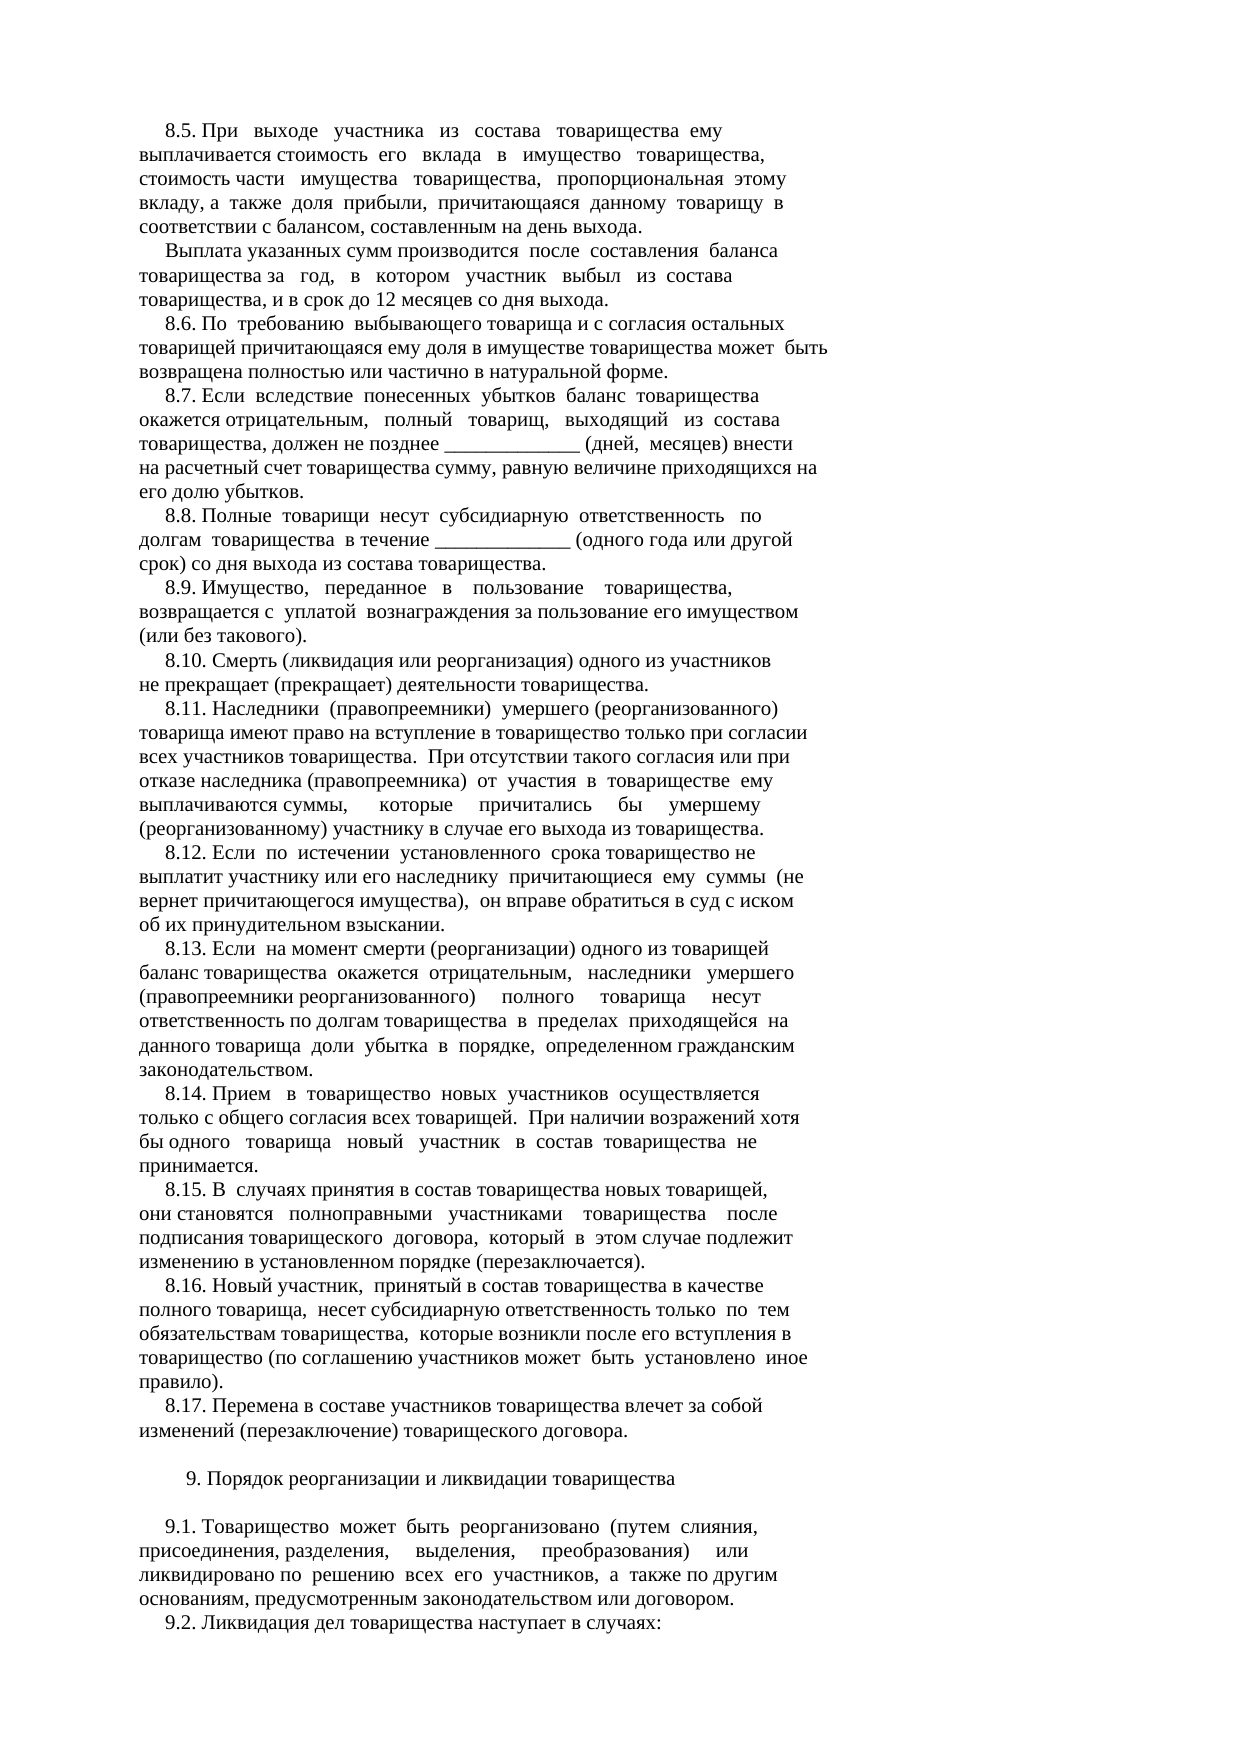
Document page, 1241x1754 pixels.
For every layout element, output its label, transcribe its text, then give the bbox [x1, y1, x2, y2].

text законодательством. [118, 1057, 1122, 1081]
text изменений (перезаключение) товарищеского договора. [118, 1417, 1122, 1442]
text долгам товарищества в течение _____________ (одного года или другой [118, 527, 1122, 551]
text отказе наследника (правопреемника) от участия в товариществе ему [118, 768, 1122, 792]
text (правопреемники реорганизованного) полного товарища несут [118, 984, 1122, 1008]
text об их принудительном взыскании. [118, 912, 1122, 936]
text 8.16. Новый участник, принятый в состав товарищества в качестве [118, 1273, 1122, 1297]
text данного товарища доли убытка в порядке, определенном гражданским [118, 1032, 1122, 1057]
text изменению в установленном порядке (перезаключается). [118, 1249, 1122, 1273]
text 8.17. Перемена в составе участников товарищества влечет за собой [118, 1393, 1122, 1417]
text товарищества, и в срок до 12 месяцев со дня выхода. [118, 287, 1122, 311]
text на расчетный счет товарищества сумму, равную величине приходящихся на [118, 455, 1122, 479]
text выплачивается стоимость его вклада в имущество товарищества, [118, 142, 1122, 166]
text баланс товарищества окажется отрицательным, наследники умершего [118, 960, 1122, 984]
text обязательствам товарищества, которые возникли после его вступления в [118, 1321, 1122, 1345]
text подписания товарищеского договора, который в этом случае подлежит [118, 1225, 1122, 1249]
text принимается. [118, 1153, 1122, 1177]
text стоимость части имущества товарищества, пропорциональная этому [118, 166, 1122, 190]
text присоединения, разделения, выделения, преобразования) или [118, 1538, 1122, 1562]
text они становятся полноправными участниками товарищества после [118, 1201, 1122, 1225]
text 8.15. В случаях принятия в состав товарищества новых товарищей, [118, 1177, 1122, 1201]
text ликвидировано по решению всех его участников, а также по другим [118, 1562, 1122, 1586]
text 8.6. По требованию выбывающего товарища и с согласия остальных [118, 311, 1122, 335]
text 9. Порядок реорганизации и ликвидации товарищества [118, 1466, 1122, 1490]
text правило). [118, 1369, 1122, 1393]
text бы одного товарища новый участник в состав товарищества не [118, 1129, 1122, 1153]
text Выплата указанных сумм производится после составления баланса [118, 238, 1122, 262]
text товарищества за год, в котором участник выбыл из состава [118, 262, 1122, 287]
text (реорганизованному) участнику в случае его выхода из товарищества. [118, 816, 1122, 840]
text полного товарища, несет субсидиарную ответственность только по тем [118, 1297, 1122, 1321]
text 8.13. Если на момент смерти (реорганизации) одного из товарищей [118, 936, 1122, 960]
text товарищей причитающаяся ему доля в имуществе товарищества может быть [118, 335, 1122, 359]
text только с общего согласия всех товарищей. При наличии возражений хотя [118, 1105, 1122, 1129]
text его долю убытков. [118, 479, 1122, 503]
text выплатит участнику или его наследнику причитающиеся ему суммы (не [118, 864, 1122, 888]
text 8.12. Если по истечении установленного срока товарищество не [118, 840, 1122, 864]
text ответственность по долгам товарищества в пределах приходящейся на [118, 1008, 1122, 1032]
text 8.14. Прием в товарищество новых участников осуществляется [118, 1081, 1122, 1105]
text 8.10. Смерть (ликвидация или реорганизация) одного из участников [118, 647, 1122, 672]
text не прекращает (прекращает) деятельности товарищества. [118, 672, 1122, 696]
text 8.11. Наследники (правопреемники) умершего (реорганизованного) [118, 696, 1122, 720]
text окажется отрицательным, полный товарищ, выходящий из состава [118, 407, 1122, 431]
text 8.9. Имущество, переданное в пользование товарищества, [118, 575, 1122, 599]
text товарища имеют право на вступление в товарищество только при согласии [118, 720, 1122, 744]
text возвращена полностью или частично в натуральной форме. [118, 359, 1122, 383]
text вернет причитающегося имущества), он вправе обратиться в суд с иском [118, 888, 1122, 912]
text всех участников товарищества. При отсутствии такого согласия или при [118, 744, 1122, 768]
text (или без такового). [118, 623, 1122, 647]
text 9.2. Ликвидация дел товарищества наступает в случаях: [118, 1610, 1122, 1634]
text вкладу, а также доля прибыли, причитающаяся данному товарищу в [118, 190, 1122, 214]
text 8.8. Полные товарищи несут субсидиарную ответственность по [118, 503, 1122, 527]
text 8.5. При выходе участника из состава товарищества ему [118, 118, 1122, 142]
text 8.7. Если вследствие понесенных убытков баланс товарищества [118, 383, 1122, 407]
text 9.1. Товарищество может быть реорганизовано (путем слияния, [118, 1514, 1122, 1538]
text возвращается с уплатой вознаграждения за пользование его имуществом [118, 599, 1122, 623]
text товарищество (по соглашению участников может быть установлено иное [118, 1345, 1122, 1369]
text основаниям, предусмотренным законодательством или договором. [118, 1586, 1122, 1610]
text товарищества, должен не позднее _____________ (дней, месяцев) внести [118, 431, 1122, 455]
text соответствии с балансом, составленным на день выхода. [118, 214, 1122, 238]
text срок) со дня выхода из состава товарищества. [118, 551, 1122, 575]
text выплачиваются суммы, которые причитались бы умершему [118, 792, 1122, 816]
